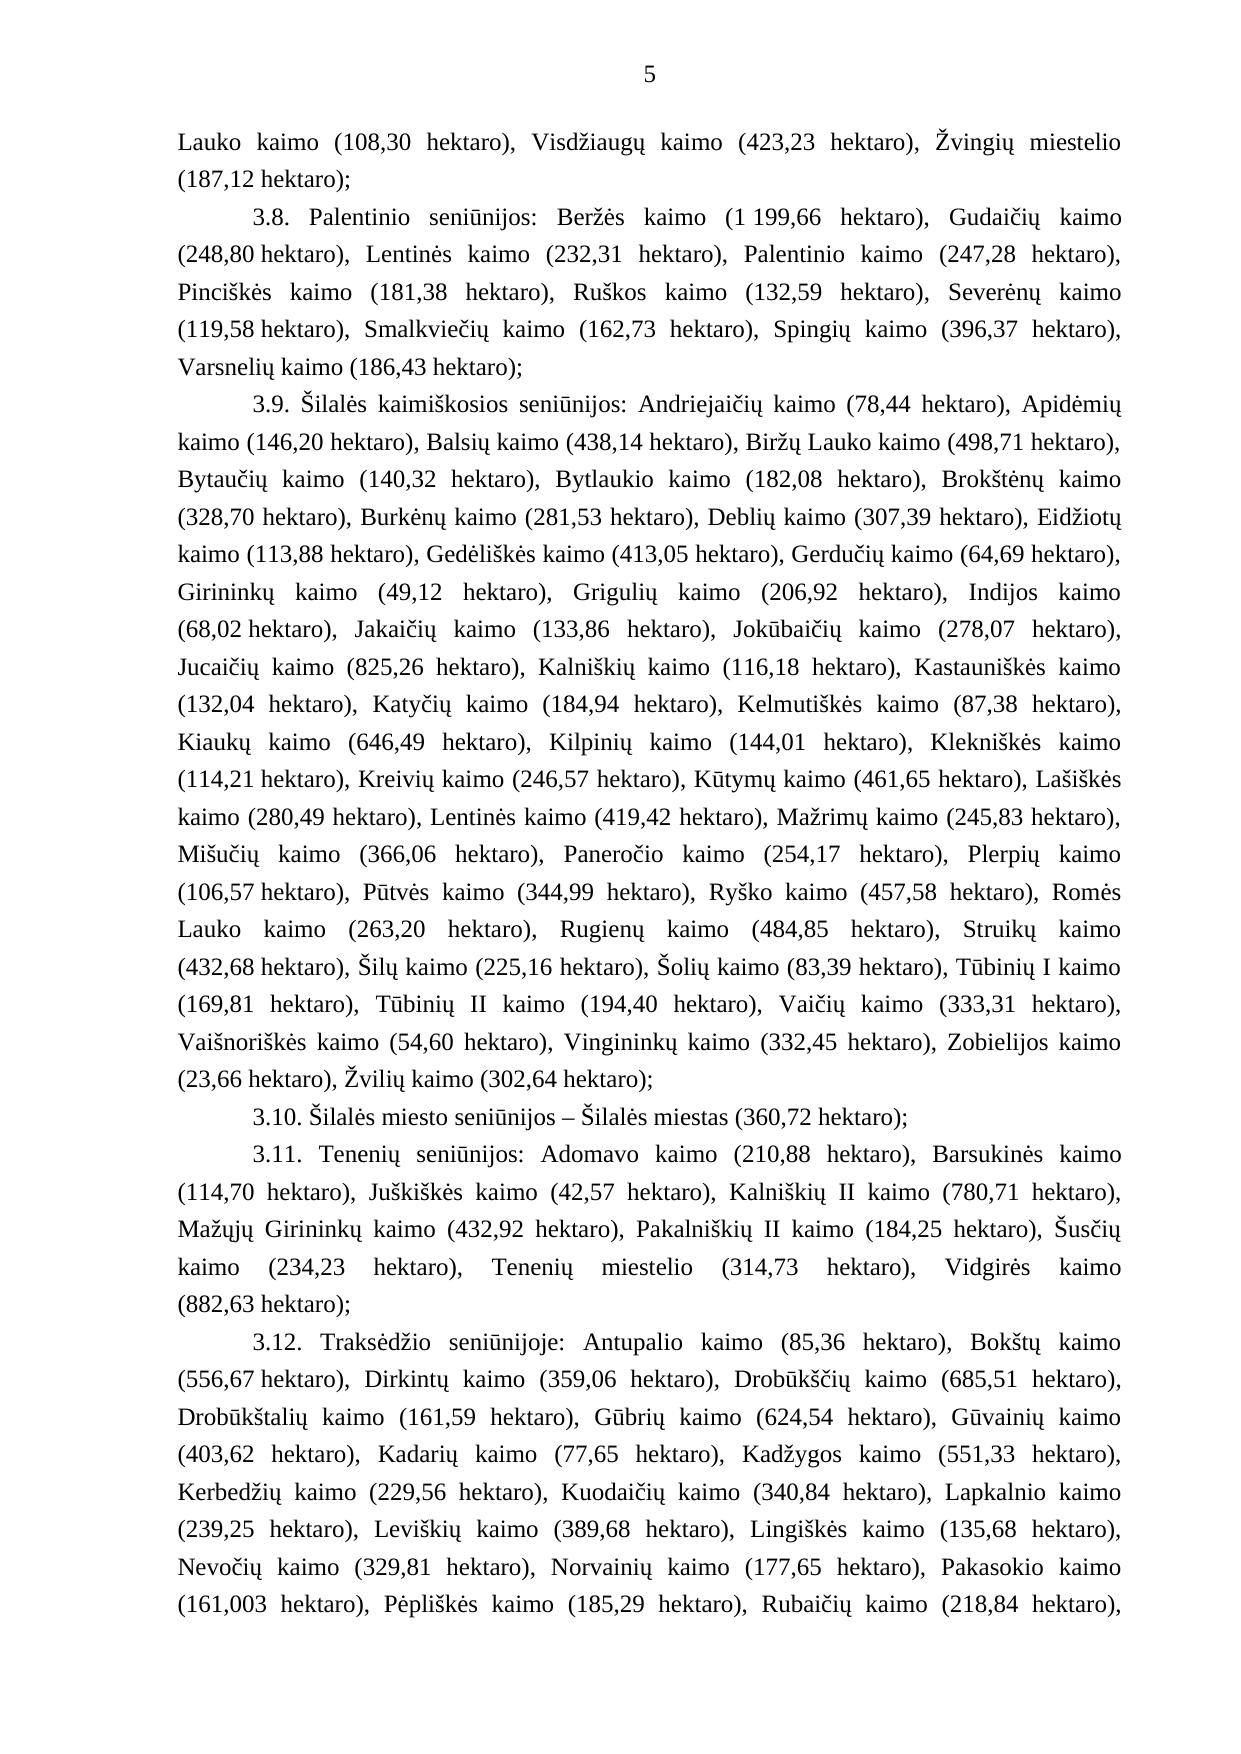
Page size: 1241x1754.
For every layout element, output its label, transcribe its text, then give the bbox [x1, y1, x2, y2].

text 3.8. Palentinio seniūnijos: Beržės kaimo (1 199,66 hektaro), Gudaičių kaimo (248,80 hektaro), Lentinės kaimo (232,31 hektaro), Palentinio kaimo (247,28 hektaro), Pinciškės kaimo (181,38 hektaro), Ruškos kaimo (132,59 hektaro), Severėnų kaimo (119,58 hektaro), Smalkviečių kaimo (162,73 hektaro), Spingių kaimo (396,37 hektaro), Varsnelių kaimo (186,43 hektaro); [177, 193, 1122, 381]
text 3.9. Šilalės kaimiškosios seniūnijos: Andriejaičių kaimo (78,44 hektaro), Apidėmių kaimo (146,20 hektaro), Balsių kaimo (438,14 hektaro), Biržų Lauko kaimo (498,71 hektaro), Bytaučių kaimo (140,32 hektaro), Bytlaukio kaimo (182,08 hektaro), Brokštėnų kaimo (328,70 hektaro), Burkėnų kaimo (281,53 hektaro), Deblių kaimo (307,39 hektaro), Eidžiotų kaimo (113,88 hektaro), Gedėliškės kaimo (413,05 hektaro), Gerdučių kaimo (64,69 hektaro), Girininkų kaimo (49,12 hektaro), Grigulių kaimo (206,92 hektaro), Indijos kaimo (68,02 hektaro), Jakaičių kaimo (133,86 hektaro), Jokūbaičių kaimo (278,07 hektaro), Jucaičių kaimo (825,26 hektaro), Kalniškių kaimo (116,18 hektaro), Kastauniškės kaimo (132,04 hektaro), Katyčių kaimo (184,94 hektaro), Kelmutiškės kaimo (87,38 hektaro), Kiaukų kaimo (646,49 hektaro), Kilpinių kaimo (144,01 hektaro), Klekniškės kaimo (114,21 hektaro), Kreivių kaimo (246,57 hektaro), Kūtymų kaimo (461,65 hektaro), Lašiškės kaimo (280,49 hektaro), Lentinės kaimo (419,42 hektaro), Mažrimų kaimo (245,83 hektaro), Mišučių kaimo (366,06 hektaro), Paneročio kaimo (254,17 hektaro), Plerpių kaimo (106,57 hektaro), Pūtvės kaimo (344,99 hektaro), Ryško kaimo (457,58 hektaro), Romės Lauko kaimo (263,20 hektaro), Rugienų kaimo (484,85 hektaro), Struikų kaimo (432,68 hektaro), Šilų kaimo (225,16 hektaro), Šolių kaimo (83,39 hektaro), Tūbinių I kaimo (169,81 hektaro), Tūbinių II kaimo (194,40 hektaro), Vaičių kaimo (333,31 hektaro), Vaišnoriškės kaimo (54,60 hektaro), Vingininkų kaimo (332,45 hektaro), Zobielijos kaimo (23,66 hektaro), Žvilių kaimo (302,64 hektaro); [177, 381, 1122, 1093]
text Lauko kaimo (108,30 hektaro), Visdžiaugų kaimo (423,23 hektaro), Žvingių miestelio (187,12 hektaro); [177, 118, 1122, 193]
text 3.11. Tenenių seniūnijos: Adomavo kaimo (210,88 hektaro), Barsukinės kaimo (114,70 hektaro), Juškiškės kaimo (42,57 hektaro), Kalniškių II kaimo (780,71 hektaro), Mažųjų Girininkų kaimo (432,92 hektaro), Pakalniškių II kaimo (184,25 hektaro), Šusčių kaimo (234,23 hektaro), Tenenių miestelio (314,73 hektaro), Vidgirės kaimo (882,63 hektaro); [177, 1131, 1122, 1318]
text 3.12. Traksėdžio seniūnijoje: Antupalio kaimo (85,36 hektaro), Bokštų kaimo (556,67 hektaro), Dirkintų kaimo (359,06 hektaro), Drobūkščių kaimo (685,51 hektaro), Drobūkštalių kaimo (161,59 hektaro), Gūbrių kaimo (624,54 hektaro), Gūvainių kaimo (403,62 hektaro), Kadarių kaimo (77,65 hektaro), Kadžygos kaimo (551,33 hektaro), Kerbedžių kaimo (229,56 hektaro), Kuodaičių kaimo (340,84 hektaro), Lapkalnio kaimo (239,25 hektaro), Leviškių kaimo (389,68 hektaro), Lingiškės kaimo (135,68 hektaro), Nevočių kaimo (329,81 hektaro), Norvainių kaimo (177,65 hektaro), Pakasokio kaimo (161,003 hektaro), Pėpliškės kaimo (185,29 hektaro), Rubaičių kaimo (218,84 hektaro), [177, 1318, 1122, 1618]
text 3.10. Šilalės miesto seniūnijos – Šilalės miestas (360,72 hektaro); [177, 1093, 1122, 1131]
